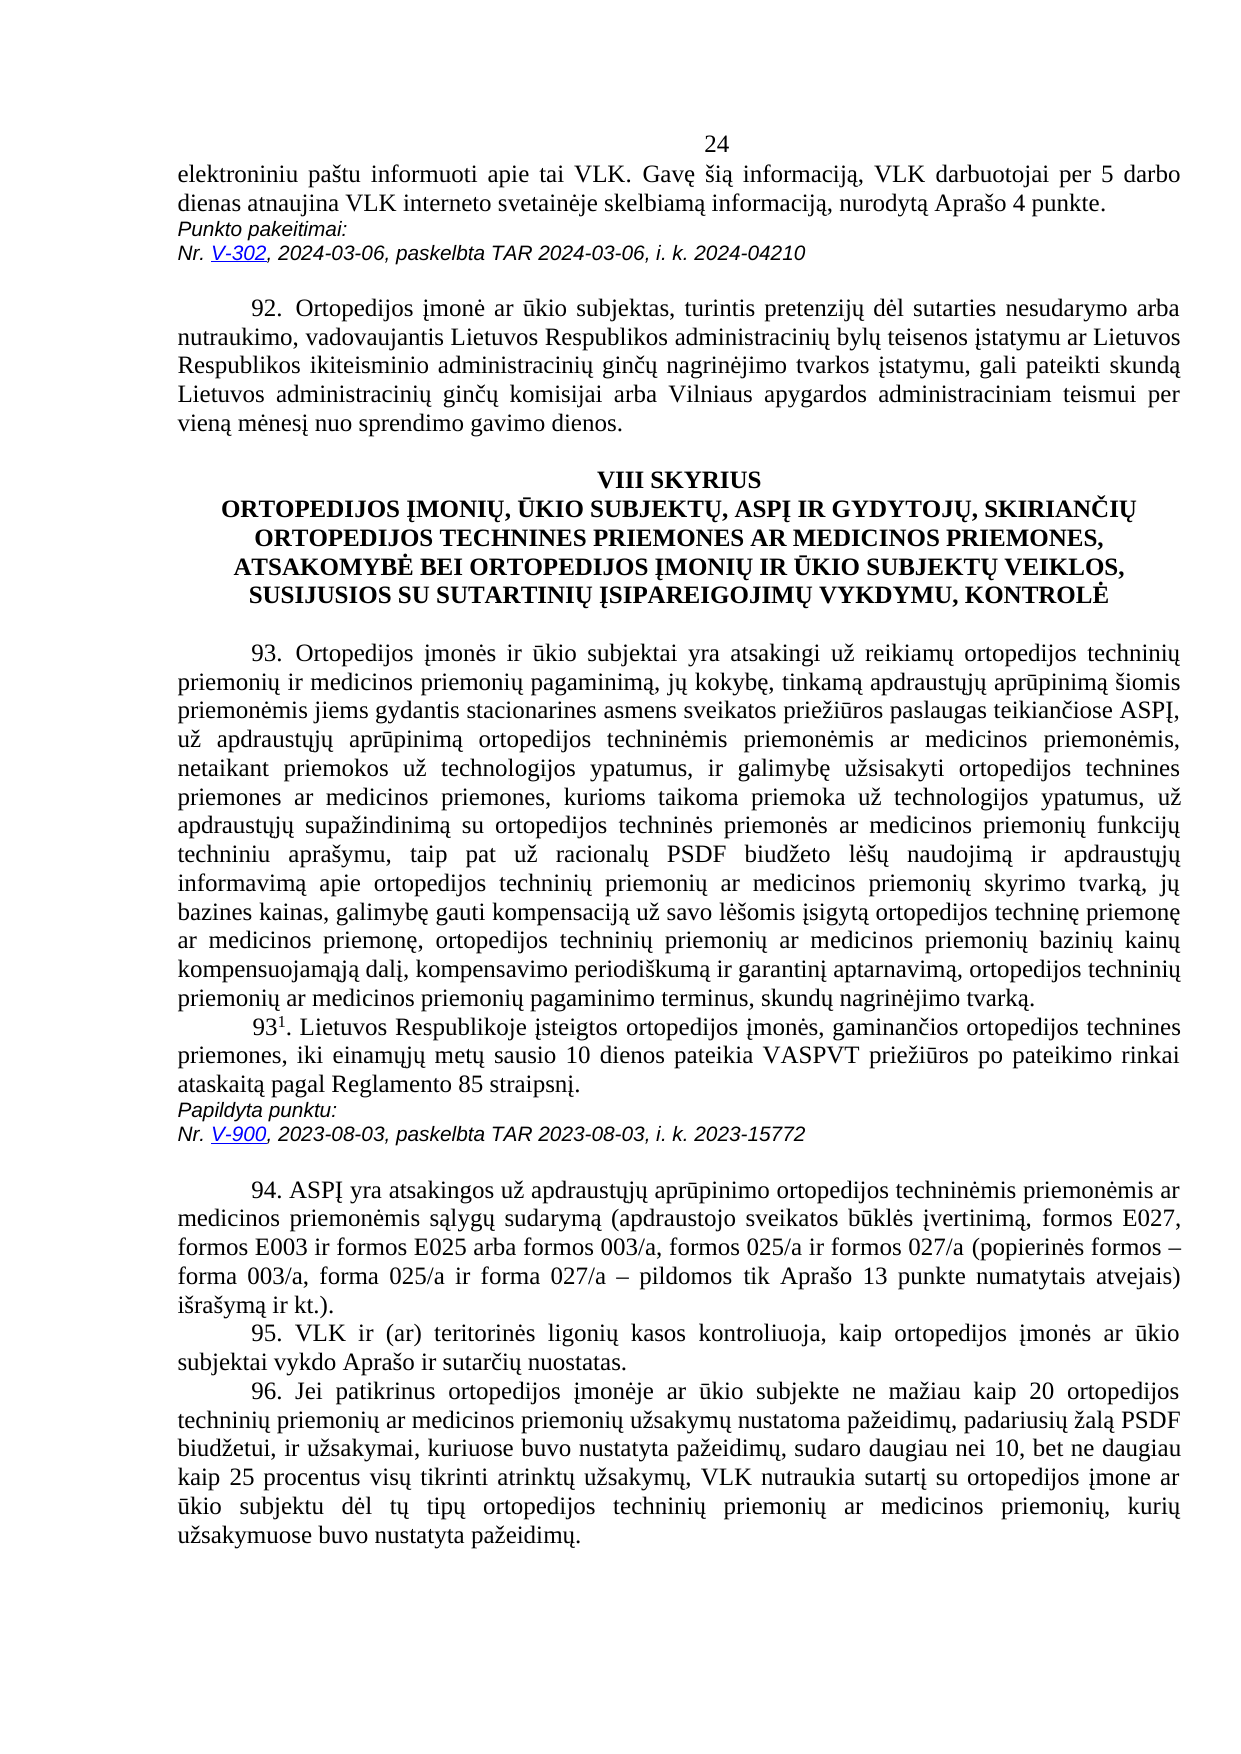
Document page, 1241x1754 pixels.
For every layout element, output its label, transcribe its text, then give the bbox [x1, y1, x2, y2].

text 931. Lietuvos Respublikoje įsteigtos ortopedijos įmonės, gaminančios ortopedijos technines priemones, iki einamųjų metų sausio 10 dienos pateikia VASPVT priežiūros po pateikimo rinkai ataskaitą pagal Reglamento 85 straipsnį. [177, 1012, 1181, 1098]
text VIII SKYRIUS [177, 466, 1181, 494]
text Nr. V-900, 2023-08-03, paskelbta TAR 2023-08-03, i. k. 2023-15772 [177, 1122, 1181, 1146]
text 96. Jei patikrinus ortopedijos įmonėje ar ūkio subjekte ne mažiau kaip 20 ortopedijos techninių priemonių ar medicinos priemonių užsakymų nustatoma pažeidimų, padariusių žalą PSDF biudžetui, ir užsakymai, kuriuose buvo nustatyta pažeidimų, sudaro daugiau nei 10, bet ne daugiau kaip 25 procentus visų tikrinti atrinktų užsakymų, VLK nutraukia sutartį su ortopedijos įmone ar ūkio subjektu dėl tų tipų ortopedijos techninių priemonių ar medicinos priemonių, kurių užsakymuose buvo nustatyta pažeidimų. [177, 1376, 1181, 1548]
text 92. Ortopedijos įmonė ar ūkio subjektas, turintis pretenzijų dėl sutarties nesudarymo arba nutraukimo, vadovaujantis Lietuvos Respublikos administracinių bylų teisenos įstatymu ar Lietuvos Respublikos ikiteisminio administracinių ginčų nagrinėjimo tvarkos įstatymu, gali pateikti skundą Lietuvos administracinių ginčų komisijai arba Vilniaus apygardos administraciniam teismui per vieną mėnesį nuo sprendimo gavimo dienos. [177, 293, 1181, 437]
text Punkto pakeitimai: [177, 216, 1181, 240]
text elektroniniu paštu informuoti apie tai VLK. Gavę šią informaciją, VLK darbuotojai per 5 darbo dienas atnaujina VLK interneto svetainėje skelbiamą informaciją, nurodytą Aprašo 4 punkte. [177, 159, 1181, 216]
text 95. VLK ir (ar) teritorinės ligonių kasos kontroliuoja, kaip ortopedijos įmonės ar ūkio subjektai vykdo Aprašo ir sutarčių nuostatas. [177, 1318, 1181, 1376]
text 93. Ortopedijos įmonės ir ūkio subjektai yra atsakingi už reikiamų ortopedijos techninių priemonių ir medicinos priemonių pagaminimą, jų kokybę, tinkamą apdraustųjų aprūpinimą šiomis priemonėmis jiems gydantis stacionarines asmens sveikatos priežiūros paslaugas teikiančiose ASPĮ, už apdraustųjų aprūpinimą ortopedijos techninėmis priemonėmis ar medicinos priemonėmis, netaikant priemokos už technologijos ypatumus, ir galimybę užsisakyti ortopedijos technines priemones ar medicinos priemones, kurioms taikoma priemoka už technologijos ypatumus, už apdraustųjų supažindinimą su ortopedijos techninės priemonės ar medicinos priemonių funkcijų techniniu aprašymu, taip pat už racionalų PSDF biudžeto lėšų naudojimą ir apdraustųjų informavimą apie ortopedijos techninių priemonių ar medicinos priemonių skyrimo tvarką, jų bazines kainas, galimybę gauti kompensaciją už savo lėšomis įsigytą ortopedijos techninę priemonę ar medicinos priemonę, ortopedijos techninių priemonių ar medicinos priemonių bazinių kainų kompensuojamąją dalį, kompensavimo periodiškumą ir garantinį aptarnavimą, ortopedijos techninių priemonių ar medicinos priemonių pagaminimo terminus, skundų nagrinėjimo tvarką. [177, 638, 1181, 1012]
text ORTOPEDIJOS ĮMONIŲ, ŪKIO SUBJEKTŲ, ASPĮ IR GYDYTOJŲ, SKIRIANČIŲ ORTOPEDIJOS TECHNINES PRIEMONES AR MEDICINOS PRIEMONES, ATSAKOMYBĖ BEI ORTOPEDIJOS ĮMONIŲ IR ŪKIO SUBJEKTŲ VEIKLOS, SUSIJUSIOS SU SUTARTINIŲ ĮSIPAREIGOJIMŲ VYKDYMU, KONTROLĖ [177, 494, 1181, 609]
text Nr. V-302, 2024-03-06, paskelbta TAR 2024-03-06, i. k. 2024-04210 [177, 240, 1181, 264]
text Papildyta punktu: [177, 1098, 1181, 1122]
text 94. ASPĮ yra atsakingos už apdraustųjų aprūpinimo ortopedijos techninėmis priemonėmis ar medicinos priemonėmis sąlygų sudarymą (apdraustojo sveikatos būklės įvertinimą, formos E027, formos E003 ir formos E025 arba formos 003/a, formos 025/a ir formos 027/a (popierinės formos –forma 003/a, forma 025/a ir forma 027/a – pildomos tik Aprašo 13 punkte numatytais atvejais) išrašymą ir kt.). [177, 1175, 1181, 1318]
